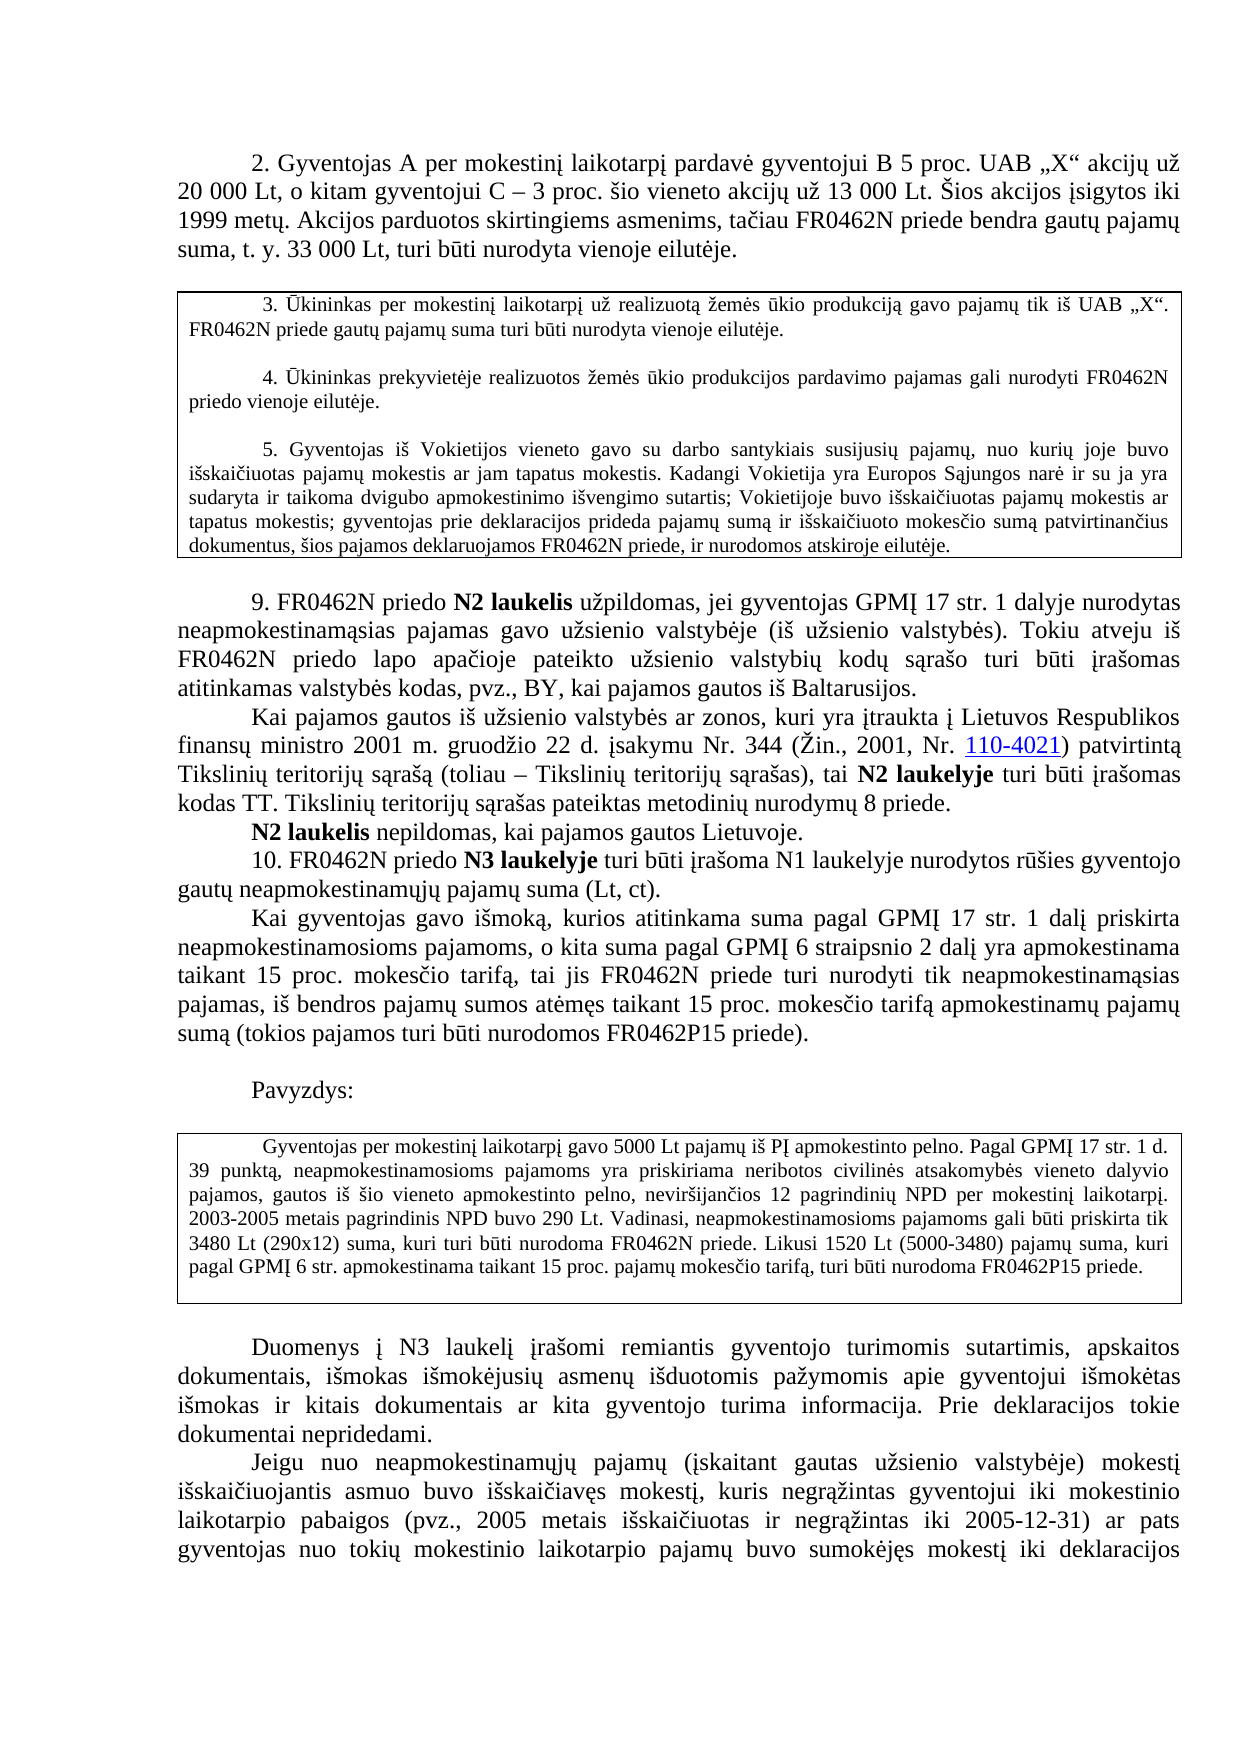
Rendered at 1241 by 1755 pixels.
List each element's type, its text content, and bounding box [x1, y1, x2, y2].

text 9. FR0462N priedo N2 laukelis užpildomas, jei gyventojas GPMĮ 17 str. 1 dalyje nurodytas neapmokestinamąsias pajamas gavo užsienio valstybėje (iš užsienio valstybės). Tokiu atveju iš FR0462N priedo lapo apačioje pateikto užsienio valstybių kodų sąrašo turi būti įrašomas atitinkamas valstybės kodas, pvz., BY, kai pajamos gautos iš Baltarusijos. [177, 587, 1181, 702]
text 2. Gyventojas A per mokestinį laikotarpį pardavė gyventojui B 5 proc. UAB „X“ akcijų už 20 000 Lt, o kitam gyventojui C – 3 proc. šio vieneto akcijų už 13 000 Lt. Šios akcijos įsigytos iki 1999 metų. Akcijos parduotos skirtingiems asmenims, tačiau FR0462N priede bendra gautų pajamų suma, t. y. 33 000 Lt, turi būti nurodyta vienoje eilutėje. [177, 148, 1181, 263]
text 10. FR0462N priedo N3 laukelyje turi būti įrašoma N1 laukelyje nurodytos rūšies gyventojo gautų neapmokestinamųjų pajamų suma (Lt, ct). [177, 846, 1181, 903]
text Kai gyventojas gavo išmoką, kurios atitinkama suma pagal GPMĮ 17 str. 1 dalį priskirta neapmokestinamosioms pajamoms, o kita suma pagal GPMĮ 6 straipsnio 2 dalį yra apmokestinama taikant 15 proc. mokesčio tarifą, tai jis FR0462N priede turi nurodyti tik neapmokestinamąsias pajamas, iš bendros pajamų sumos atėmęs taikant 15 proc. mokesčio tarifą apmokestinamų pajamų sumą (tokios pajamos turi būti nurodomos FR0462P15 priede). [177, 903, 1181, 1047]
text Pavyzdys: [177, 1076, 1181, 1104]
text Kai pajamos gautos iš užsienio valstybės ar zonos, kuri yra įtraukta į Lietuvos Respublikos finansų ministro 2001 m. gruodžio 22 d. įsakymu Nr. 344 (Žin., 2001, Nr. 110-4021) patvirtintą Tikslinių teritorijų sąrašą (toliau – Tikslinių teritorijų sąrašas), tai N2 laukelyje turi būti įrašomas kodas TT. Tikslinių teritorijų sąrašas pateiktas metodinių nurodymų 8 priede. [177, 702, 1181, 817]
text Duomenys į N3 laukelį įrašomi remiantis gyventojo turimomis sutartimis, apskaitos dokumentais, išmokas išmokėjusių asmenų išduotomis pažymomis apie gyventojui išmokėtas išmokas ir kitais dokumentais ar kita gyventojo turima informacija. Prie deklaracijos tokie dokumentai nepridedami. [177, 1332, 1181, 1447]
text Jeigu nuo neapmokestinamųjų pajamų (įskaitant gautas užsienio valstybėje) mokestį išskaičiuojantis asmuo buvo išskaičiavęs mokestį, kuris negrąžintas gyventojui iki mokestinio laikotarpio pabaigos (pvz., 2005 metais išskaičiuotas ir negrąžintas iki 2005-12-31) ar pats gyventojas nuo tokių mokestinio laikotarpio pajamų buvo sumokėjęs mokestį iki deklaracijos [177, 1447, 1181, 1562]
table_header 3. Ūkininkas per mokestinį laikotarpį už realizuotą žemės ūkio produkciją gavo pajamų tik iš UAB „X“. FR0462N priede gautų pajamų suma turi būti nurodyta vienoje eilutėje. 4. Ūkininkas prekyvietėje realizuotos žemės ūkio produkcijos pardavimo pajamas gali nurodyti FR0462N priedo vienoje eilutėje. 5. Gyventojas iš Vokietijos vieneto gavo su darbo santykiais susijusių pajamų, nuo kurių joje buvo išskaičiuotas pajamų mokestis ar jam tapatus mokestis. Kadangi Vokietija yra Europos Sąjungos narė ir su ja yra sudaryta ir taikoma dvigubo apmokestinimo išvengimo sutartis; Vokietijoje buvo išskaičiuotas pajamų mokestis ar tapatus mokestis; gyventojas prie deklaracijos prideda pajamų sumą ir išskaičiuoto mokesčio sumą patvirtinančius dokumentus, šios pajamos deklaruojamos FR0462N priede, ir nurodomos atskiroje eilutėje. [178, 293, 1181, 557]
table_header Gyventojas per mokestinį laikotarpį gavo 5000 Lt pajamų iš PĮ apmokestinto pelno. Pagal GPMĮ 17 str. 1 d. 39 punktą, neapmokestinamosioms pajamoms yra priskiriama neribotos civilinės atsakomybės vieneto dalyvio pajamos, gautos iš šio vieneto apmokestinto pelno, neviršijančios 12 pagrindinių NPD per mokestinį laikotarpį. 2003-2005 metais pagrindinis NPD buvo 290 Lt. Vadinasi, neapmokestinamosioms pajamoms gali būti priskirta tik 3480 Lt (290x12) suma, kuri turi būti nurodoma FR0462N priede. Likusi 1520 Lt (5000-3480) pajamų suma, kuri pagal GPMĮ 6 str. apmokestinama taikant 15 proc. pajamų mokesčio tarifą, turi būti nurodoma FR0462P15 priede. [178, 1134, 1181, 1303]
text N2 laukelis nepildomas, kai pajamos gautos Lietuvoje. [177, 817, 1181, 846]
